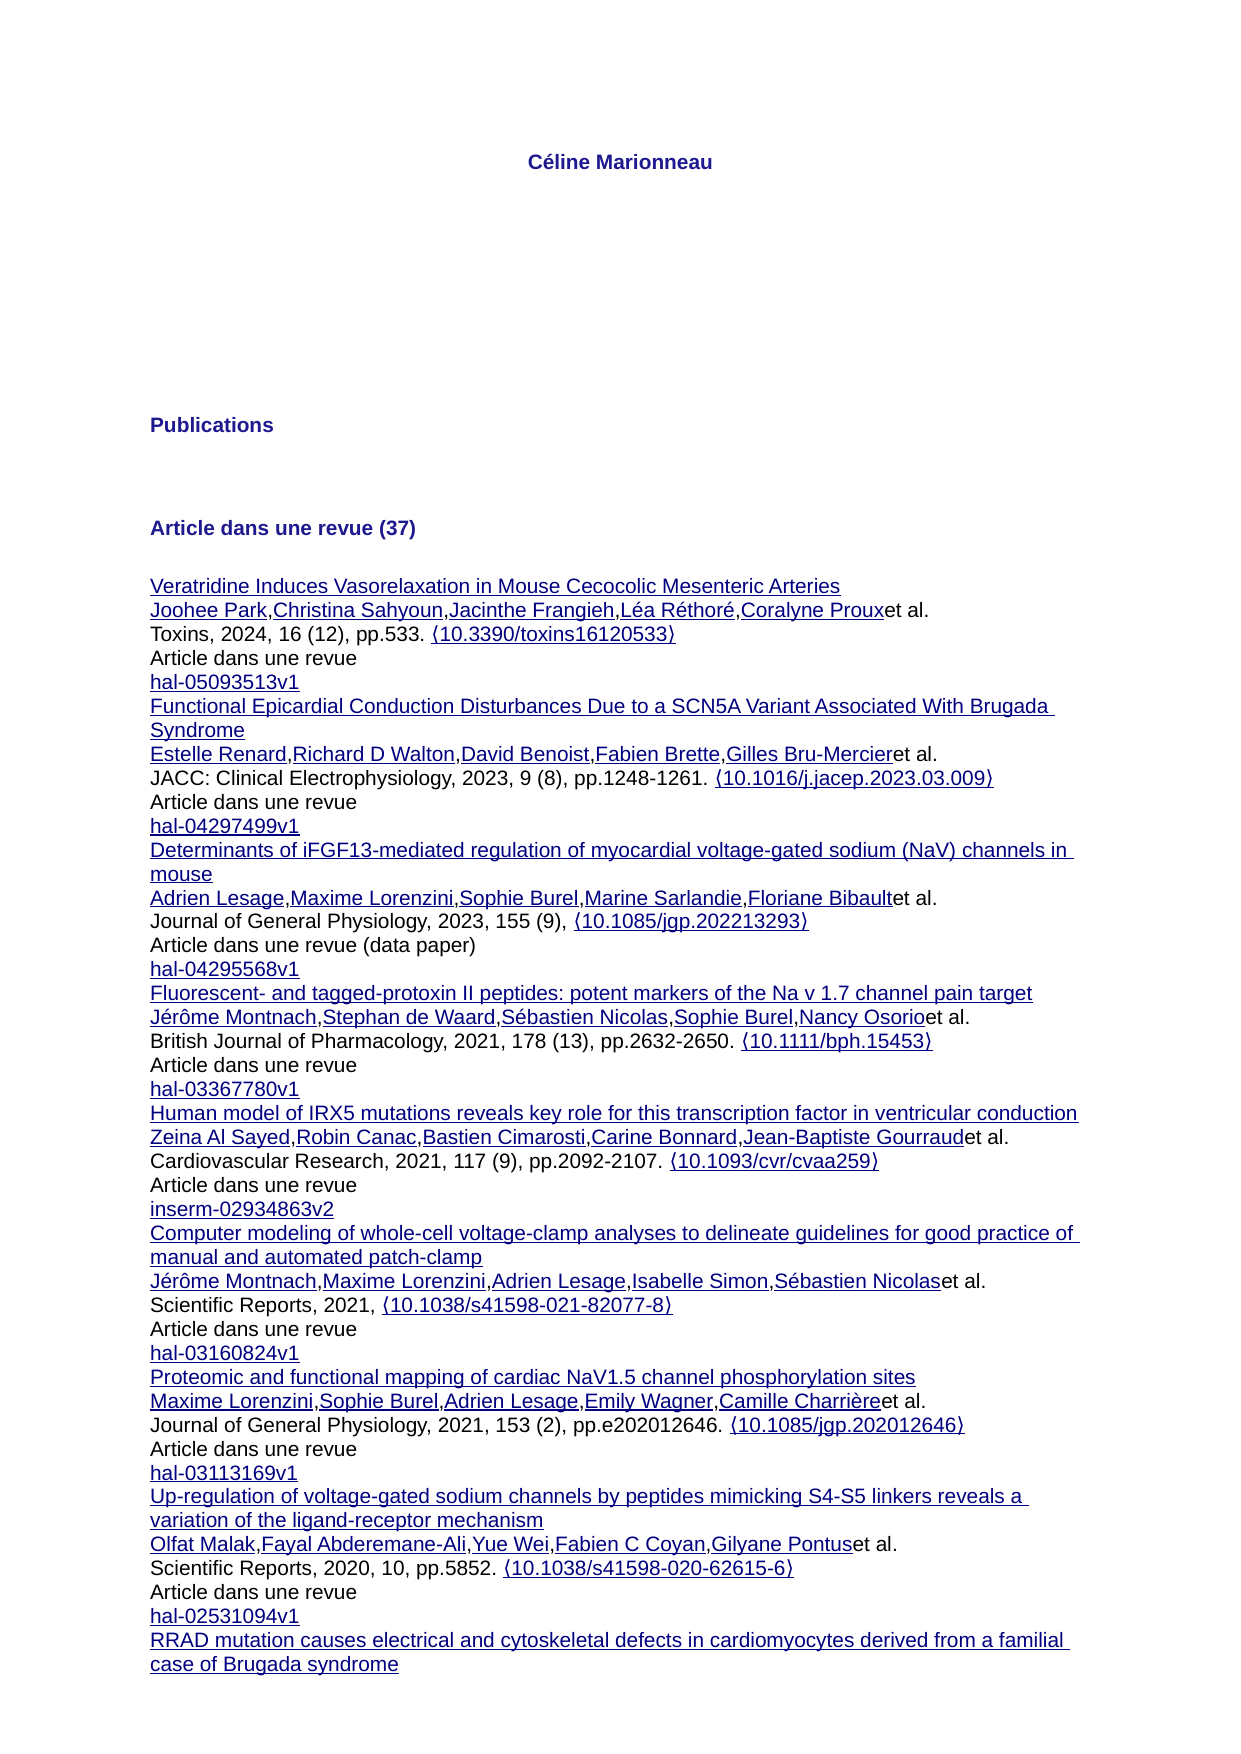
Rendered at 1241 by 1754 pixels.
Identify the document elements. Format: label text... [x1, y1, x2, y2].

subtitle Article dans une revue (37) [150, 516, 1090, 539]
subtitle Céline Marionneau [150, 150, 1090, 174]
table_cell Up-regulation of voltage-gated sodium channels by peptides mimicking S4-S5 linkers reveals a variation of the ligand-receptor mechanism Olfat Malak,Fayal Abderemane-Ali,Yue Wei,Fabien C Coyan,Gilyane Pontuset al. Scientific Reports, 2020, 10, pp.5852. ⟨10.1038/s41598-020-62615-6⟩ Article dans une revue hal-02531094v1 [150, 1484, 1090, 1628]
table_cell Computer modeling of whole-cell voltage-clamp analyses to delineate guidelines for good practice of manual and automated patch-clamp Jérôme Montnach,Maxime Lorenzini,Adrien Lesage,Isabelle Simon,Sébastien Nicolaset al. Scientific Reports, 2021, ⟨10.1038/s41598-021-82077-8⟩ Article dans une revue hal-03160824v1 [150, 1221, 1090, 1364]
table_cell Functional Epicardial Conduction Disturbances Due to a SCN5A Variant Associated With Brugada Syndrome Estelle Renard,Richard D Walton,David Benoist,Fabien Brette,Gilles Bru-Mercieret al. JACC: Clinical Electrophysiology, 2023, 9 (8), pp.1248-1261. ⟨10.1016/j.jacep.2023.03.009⟩ Article dans une revue hal-04297499v1 [150, 694, 1090, 837]
table_cell Proteomic and functional mapping of cardiac NaV1.5 channel phosphorylation sites Maxime Lorenzini,Sophie Burel,Adrien Lesage,Emily Wagner,Camille Charrièreet al. Journal of General Physiology, 2021, 153 (2), pp.e202012646. ⟨10.1085/jgp.202012646⟩ Article dans une revue hal-03113169v1 [150, 1365, 1090, 1484]
subtitle Publications [150, 412, 1090, 436]
table_header Veratridine Induces Vasorelaxation in Mouse Cecocolic Mesenteric Arteries Joohee Park,Christina Sahyoun,Jacinthe Frangieh,Léa Réthoré,Coralyne Prouxet al. Toxins, 2024, 16 (12), pp.533. ⟨10.3390/toxins16120533⟩ Article dans une revue hal-05093513v1 [150, 574, 1090, 694]
table_cell Determinants of iFGF13-mediated regulation of myocardial voltage-gated sodium (NaV) channels in mouse Adrien Lesage,Maxime Lorenzini,Sophie Burel,Marine Sarlandie,Floriane Bibaultet al. Journal of General Physiology, 2023, 155 (9), ⟨10.1085/jgp.202213293⟩ Article dans une revue (data paper) hal-04295568v1 [150, 838, 1090, 981]
table_cell Fluorescent‐ and tagged‐protoxin II peptides: potent markers of the Na v 1.7 channel pain target Jérôme Montnach,Stephan de Waard,Sébastien Nicolas,Sophie Burel,Nancy Osorioet al. British Journal of Pharmacology, 2021, 178 (13), pp.2632-2650. ⟨10.1111/bph.15453⟩ Article dans une revue hal-03367780v1 [150, 981, 1090, 1101]
table_cell RRAD mutation causes electrical and cytoskeletal defects in cardiomyocytes derived from a familial case of Brugada syndrome [150, 1628, 1090, 1676]
table_cell Human model of IRX5 mutations reveals key role for this transcription factor in ventricular conduction Zeina Al Sayed,Robin Canac,Bastien Cimarosti,Carine Bonnard,Jean-Baptiste Gourraudet al. Cardiovascular Research, 2021, 117 (9), pp.2092-2107. ⟨10.1093/cvr/cvaa259⟩ Article dans une revue inserm-02934863v2 [150, 1101, 1090, 1221]
